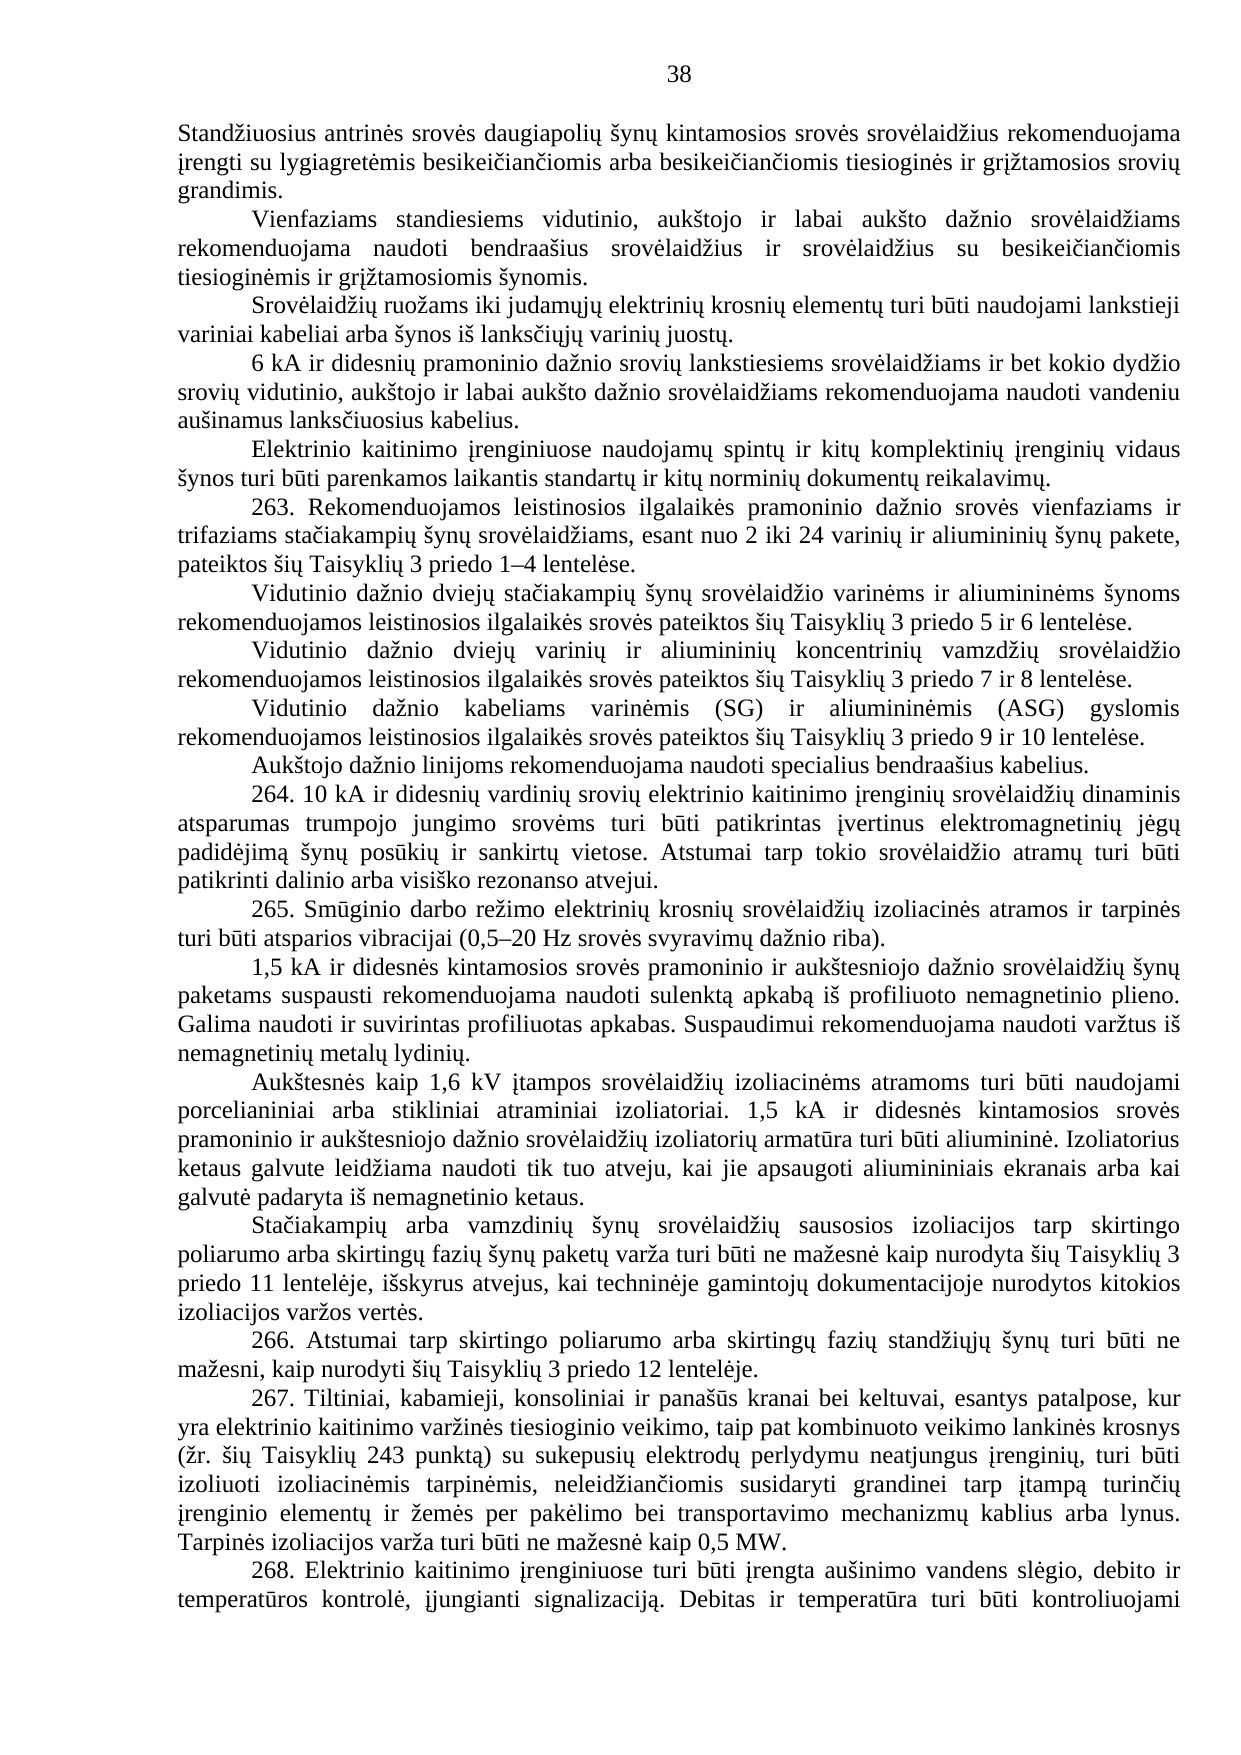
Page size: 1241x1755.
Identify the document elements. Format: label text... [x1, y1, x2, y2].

text 264. 10 kA ir didesnių vardinių srovių elektrinio kaitinimo įrenginių srovėlaidžių dinaminis atsparumas trumpojo jungimo srovėms turi būti patikrintas įvertinus elektromagnetinių jėgų padidėjimą šynų posūkių ir sankirtų vietose. Atstumai tarp tokio srovėlaidžio atramų turi būti patikrinti dalinio arba visiško rezonanso atvejui. [177, 779, 1181, 894]
text 1,5 kA ir didesnės kintamosios srovės pramoninio ir aukštesniojo dažnio srovėlaidžių šynų paketams suspausti rekomenduojama naudoti sulenktą apkabą iš profiliuoto nemagnetinio plieno. Galima naudoti ir suvirintas profiliuotas apkabas. Suspaudimui rekomenduojama naudoti varžtus iš nemagnetinių metalų lydinių. [177, 952, 1181, 1067]
text Vienfaziams standiesiems vidutinio, aukštojo ir labai aukšto dažnio srovėlaidžiams rekomenduojama naudoti bendraašius srovėlaidžius ir srovėlaidžius su besikeičiančiomis tiesioginėmis ir grįžtamosiomis šynomis. [177, 204, 1181, 291]
text 265. Smūginio darbo režimo elektrinių krosnių srovėlaidžių izoliacinės atramos ir tarpinės turi būti atsparios vibracijai (0,5–20 Hz srovės svyravimų dažnio riba). [177, 894, 1181, 952]
text Aukštojo dažnio linijoms rekomenduojama naudoti specialius bendraašius kabelius. [177, 751, 1181, 779]
text Vidutinio dažnio dviejų stačiakampių šynų srovėlaidžio varinėms ir aliumininėms šynoms rekomenduojamos leistinosios ilgalaikės srovės pateiktos šių Taisyklių 3 priedo 5 ir 6 lentelėse. [177, 578, 1181, 636]
text 6 kA ir didesnių pramoninio dažnio srovių lankstiesiems srovėlaidžiams ir bet kokio dydžio srovių vidutinio, aukštojo ir labai aukšto dažnio srovėlaidžiams rekomenduojama naudoti vandeniu aušinamus lanksčiuosius kabelius. [177, 348, 1181, 434]
text Standžiuosius antrinės srovės daugiapolių šynų kintamosios srovės srovėlaidžius rekomenduojama įrengti su lygiagretėmis besikeičiančiomis arba besikeičiančiomis tiesioginės ir grįžtamosios srovių grandimis. [177, 118, 1181, 204]
text Elektrinio kaitinimo įrenginiuose naudojamų spintų ir kitų komplektinių įrenginių vidaus šynos turi būti parenkamos laikantis standartų ir kitų norminių dokumentų reikalavimų. [177, 434, 1181, 492]
text Aukštesnės kaip 1,6 kV įtampos srovėlaidžių izoliacinėms atramoms turi būti naudojami porcelianiniai arba stikliniai atraminiai izoliatoriai. 1,5 kA ir didesnės kintamosios srovės pramoninio ir aukštesniojo dažnio srovėlaidžių izoliatorių armatūra turi būti aliumininė. Izoliatorius ketaus galvute leidžiama naudoti tik tuo atveju, kai jie apsaugoti aliumininiais ekranais arba kai galvutė padaryta iš nemagnetinio ketaus. [177, 1067, 1181, 1211]
text Srovėlaidžių ruožams iki judamųjų elektrinių krosnių elementų turi būti naudojami lankstieji variniai kabeliai arba šynos iš lanksčiųjų varinių juostų. [177, 291, 1181, 348]
text 266. Atstumai tarp skirtingo poliarumo arba skirtingų fazių standžiųjų šynų turi būti ne mažesni, kaip nurodyti šių Taisyklių 3 priedo 12 lentelėje. [177, 1326, 1181, 1383]
text 267. Tiltiniai, kabamieji, konsoliniai ir panašūs kranai bei keltuvai, esantys patalpose, kur yra elektrinio kaitinimo varžinės tiesioginio veikimo, taip pat kombinuoto veikimo lankinės krosnys (žr. šių Taisyklių 243 punktą) su sukepusių elektrodų perlydymu neatjungus įrenginių, turi būti izoliuoti izoliacinėmis tarpinėmis, neleidžiančiomis susidaryti grandinei tarp įtampą turinčių įrenginio elementų ir žemės per pakėlimo bei transportavimo mechanizmų kablius arba lynus. Tarpinės izoliacijos varža turi būti ne mažesnė kaip 0,5 MW. [177, 1383, 1181, 1556]
text 263. Rekomenduojamos leistinosios ilgalaikės pramoninio dažnio srovės vienfaziams ir trifaziams stačiakampių šynų srovėlaidžiams, esant nuo 2 iki 24 varinių ir aliumininių šynų pakete, pateiktos šių Taisyklių 3 priedo 1–4 lentelėse. [177, 492, 1181, 578]
text Stačiakampių arba vamzdinių šynų srovėlaidžių sausosios izoliacijos tarp skirtingo poliarumo arba skirtingų fazių šynų paketų varža turi būti ne mažesnė kaip nurodyta šių Taisyklių 3 priedo 11 lentelėje, išskyrus atvejus, kai techninėje gamintojų dokumentacijoje nurodytos kitokios izoliacijos varžos vertės. [177, 1211, 1181, 1326]
text 268. Elektrinio kaitinimo įrenginiuose turi būti įrengta aušinimo vandens slėgio, debito ir temperatūros kontrolė, įjungianti signalizaciją. Debitas ir temperatūra turi būti kontroliuojami [177, 1556, 1181, 1613]
text Vidutinio dažnio dviejų varinių ir aliumininių koncentrinių vamzdžių srovėlaidžio rekomenduojamos leistinosios ilgalaikės srovės pateiktos šių Taisyklių 3 priedo 7 ir 8 lentelėse. [177, 636, 1181, 693]
text Vidutinio dažnio kabeliams varinėmis (SG) ir aliumininėmis (ASG) gyslomis rekomenduojamos leistinosios ilgalaikės srovės pateiktos šių Taisyklių 3 priedo 9 ir 10 lentelėse. [177, 693, 1181, 751]
